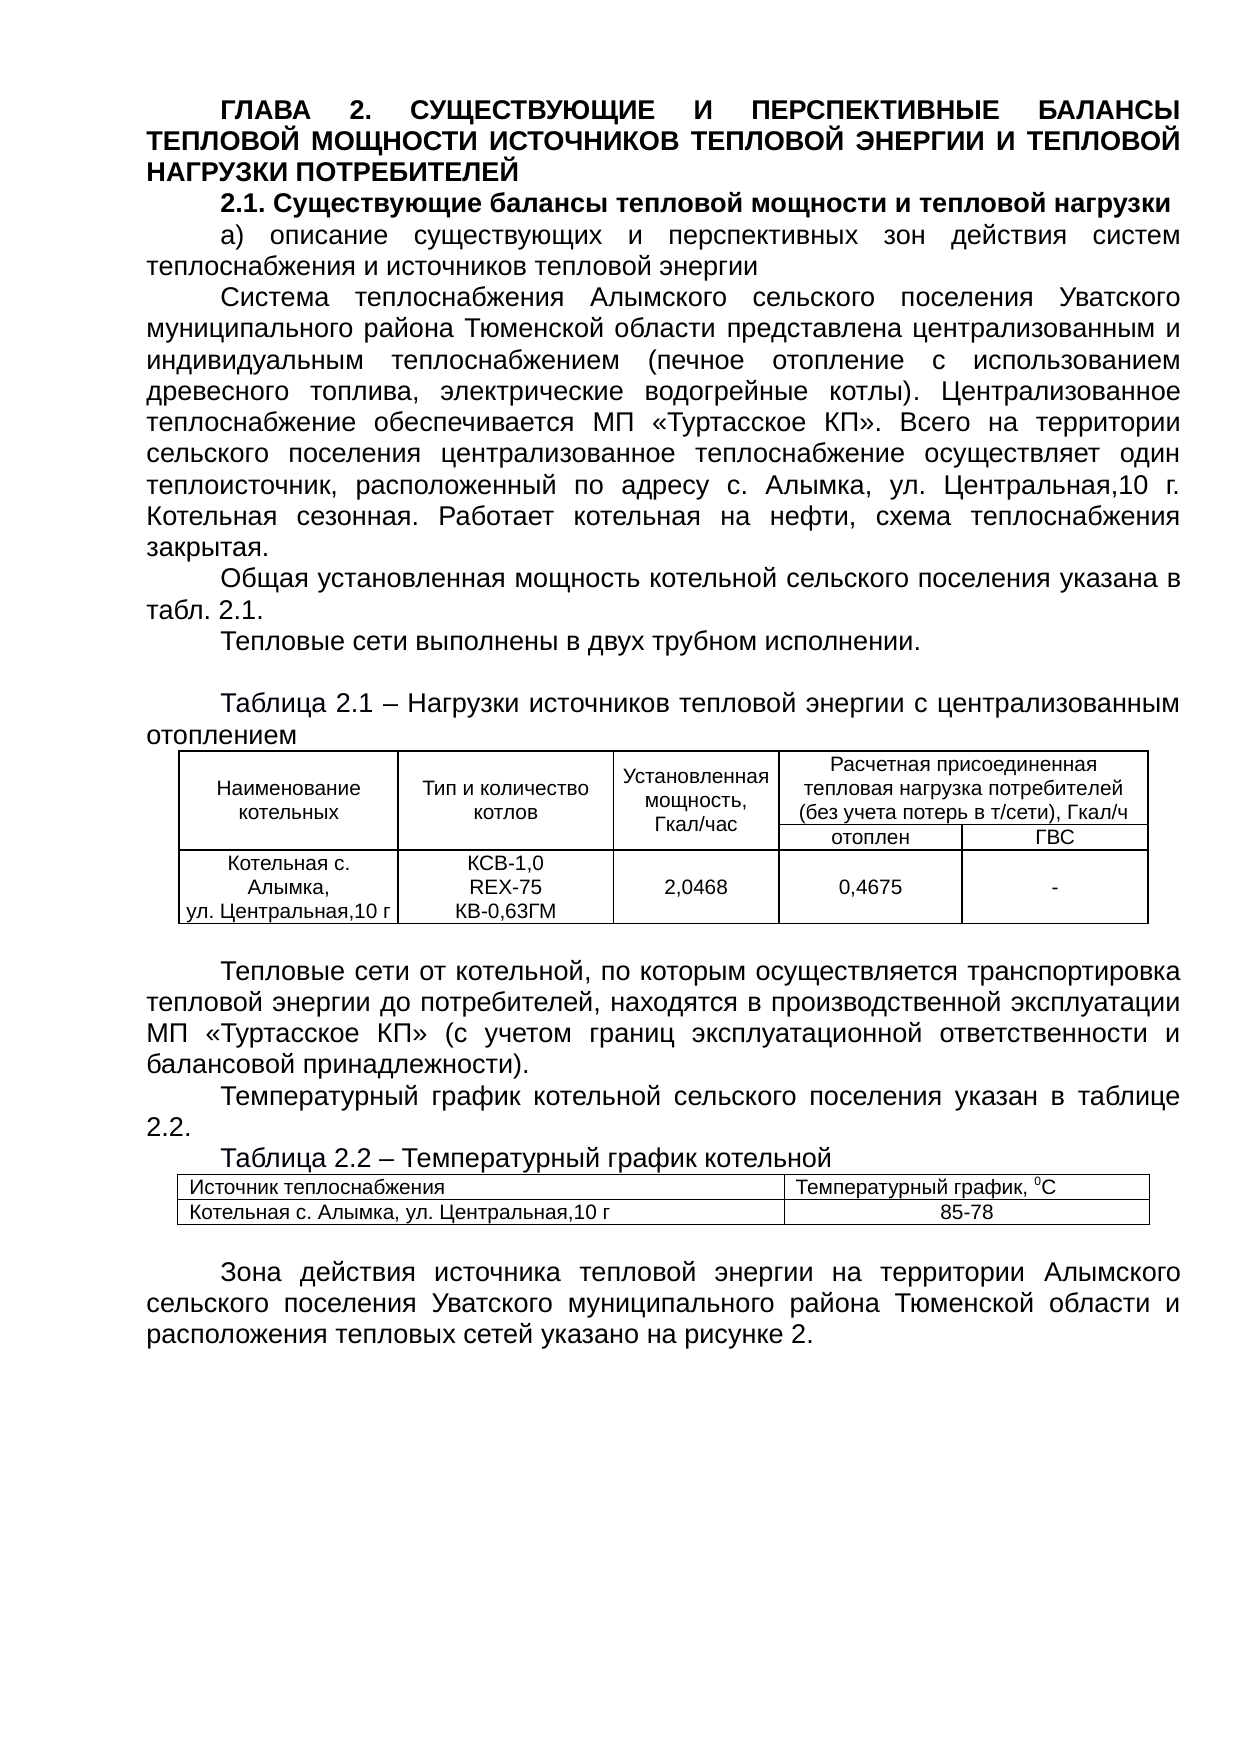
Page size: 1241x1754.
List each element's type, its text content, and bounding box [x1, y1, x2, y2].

subtitle а) описание существующих и перспективных зон действия систем теплоснабжения и источников тепловой энергии [146, 219, 1181, 281]
table_cell отоплен [780, 825, 961, 849]
table_cell Котельная с. Алымка, ул. Центральная,10 г [178, 1200, 784, 1223]
table_cell - [963, 851, 1147, 922]
text Тепловые сети от котельной, по которым осуществляется транспортировка тепловой энергии до потребителей, находятся в производственной эксплуатации МП «Туртасское КП» (с учетом границ эксплуатационной ответственности и балансовой принадлежности). [146, 955, 1181, 1080]
text Температурный график котельной сельского поселения указан в таблице 2.2. [146, 1080, 1181, 1142]
text Система теплоснабжения Алымского сельского поселения Уватского муниципального района Тюменской области представлена централизованным и индивидуальным теплоснабжением (печное отопление с использованием древесного топлива, электрические водогрейные котлы). Централизованное теплоснабжение обеспечивается МП «Туртасское КП». Всего на территории сельского поселения централизованное теплоснабжение осуществляет один теплоисточник, расположенный по адресу с. Алымка, ул. Центральная,10 г. Котельная сезонная. Работает котельная на нефти, схема теплоснабжения закрытая. [146, 281, 1181, 562]
table_header Источник теплоснабжения [178, 1175, 784, 1198]
table_cell 2,0468 [614, 851, 778, 922]
table_header Установленная мощность, Гкал/час [614, 752, 778, 849]
table_cell ГВС [963, 825, 1147, 849]
text Таблица 2.1 – Нагрузки источников тепловой энергии с централизованным отоплением [146, 687, 1181, 750]
table_cell 85-78 [785, 1200, 1149, 1223]
text Общая установленная мощность котельной сельского поселения указана в табл. 2.1. [146, 562, 1181, 625]
table_header Тип и количество котлов [399, 752, 613, 849]
table_cell Котельная с. Алымка, ул. Центральная,10 г [180, 851, 397, 922]
subtitle ГЛАВА 2. СУЩЕСТВУЮЩИЕ И ПЕРСПЕКТИВНЫЕ БАЛАНСЫ ТЕПЛОВОЙ МОЩНОСТИ ИСТОЧНИКОВ ТЕПЛОВОЙ ЭНЕРГИИ И ТЕПЛОВОЙ НАГРУЗКИ ПОТРЕБИТЕЛЕЙ [146, 94, 1181, 187]
subtitle 2.1. Существующие балансы тепловой мощности и тепловой нагрузки [146, 187, 1181, 219]
table_cell КСВ-1,0 REX-75 КВ-0,63ГМ [399, 851, 613, 922]
text Таблица 2.2 – Температурный график котельной [146, 1142, 1181, 1173]
table_header Наименование котельных [180, 752, 397, 849]
table_header Температурный график, 0С [785, 1175, 1149, 1198]
table_cell 0,4675 [780, 851, 961, 922]
text Тепловые сети выполнены в двух трубном исполнении. [146, 625, 1181, 656]
text Зона действия источника тепловой энергии на территории Алымского сельского поселения Уватского муниципального района Тюменской области и расположения тепловых сетей указано на рисунке 2. [146, 1256, 1181, 1349]
